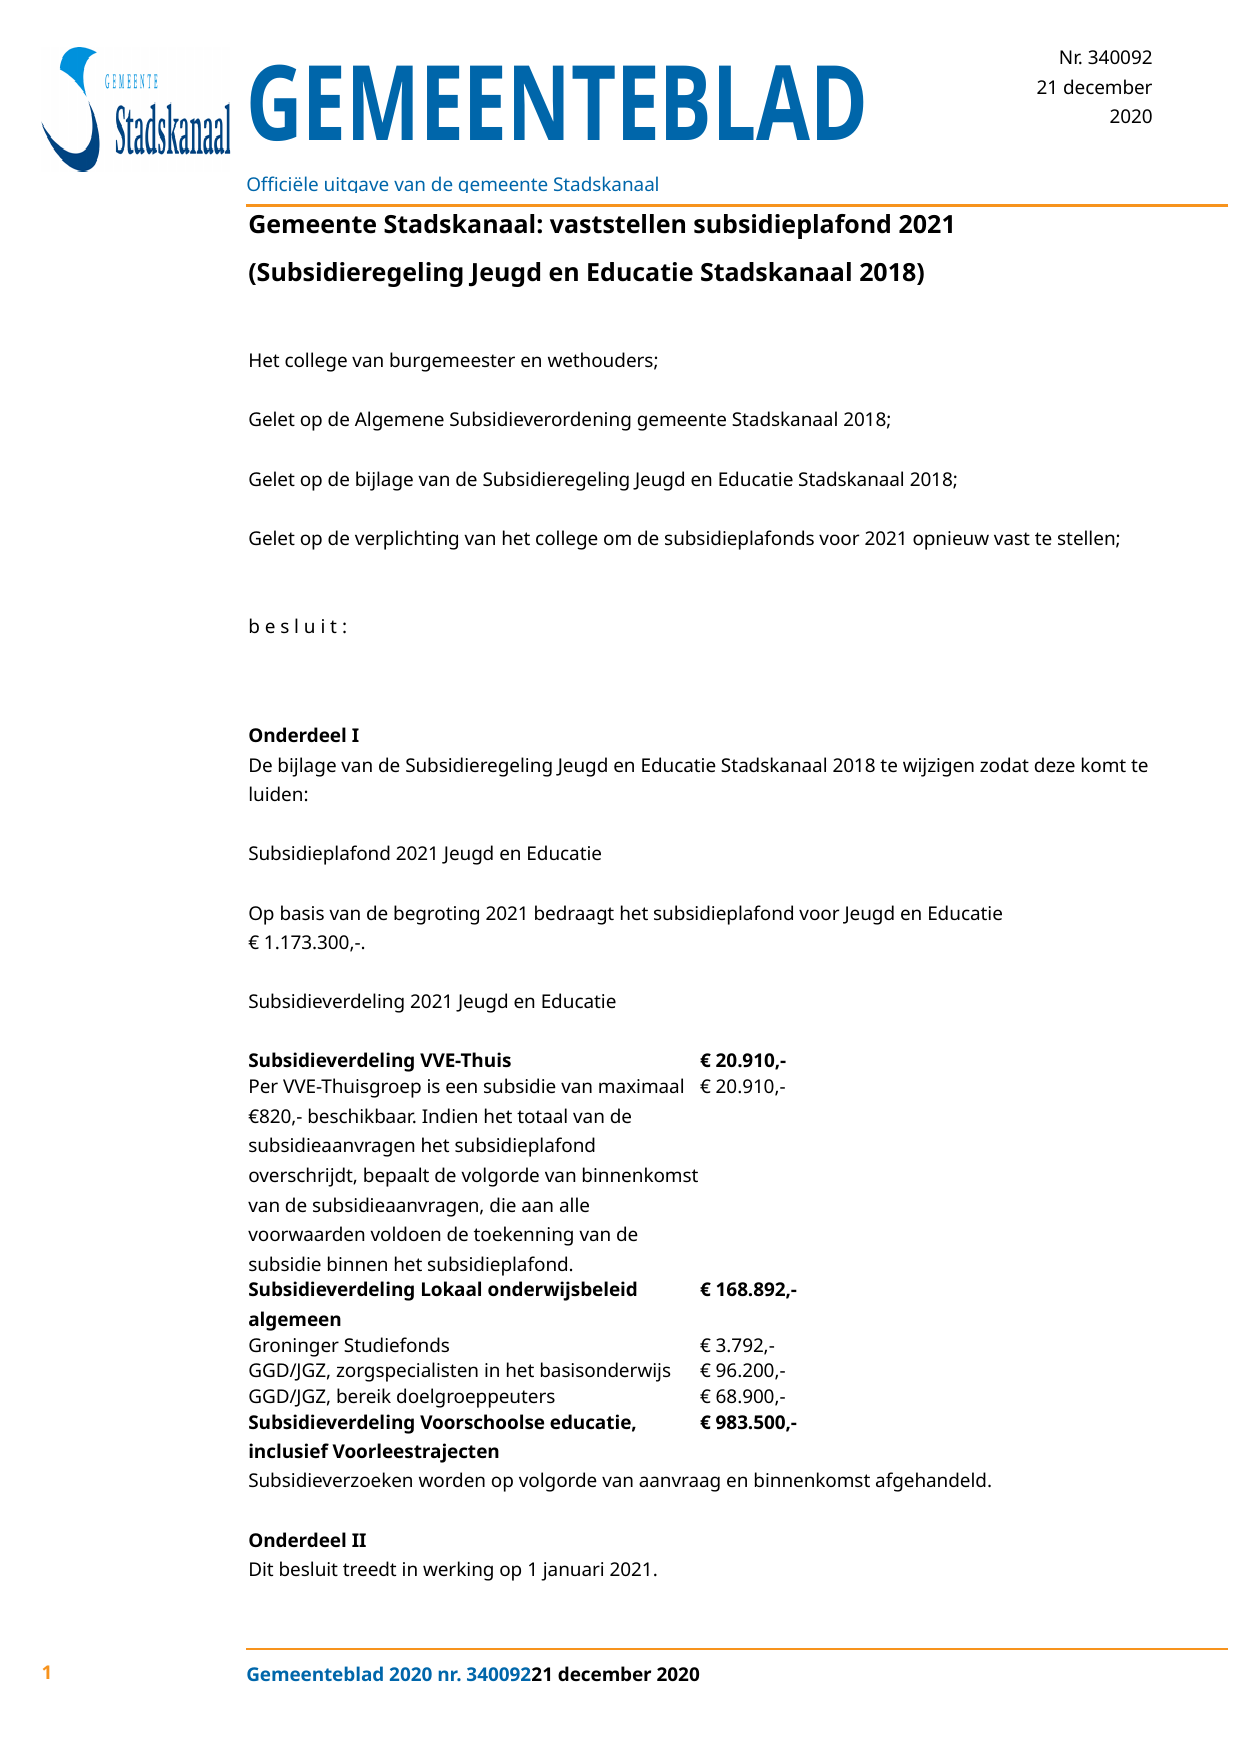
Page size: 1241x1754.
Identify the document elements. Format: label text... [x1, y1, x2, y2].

text Subsidieverdeling 2021 Jeugd en Educatie [248, 988, 1152, 1014]
table_cell € 168.892,- [700, 1277, 1152, 1332]
text Het college van burgemeester en wethouders; [248, 347, 1152, 373]
table_cell € 96.200,- [700, 1358, 1152, 1383]
text b e s l u i t : [248, 614, 1152, 639]
text Op basis van de begroting 2021 bedraagt het subsidieplafond voor Jeugd en Educatie [248, 900, 1152, 925]
table_cell € 983.500,- [700, 1409, 1152, 1464]
table_cell Subsidieverdeling Voorschoolse educatie, inclusief Voorleestrajecten [248, 1409, 700, 1464]
text Gemeente Stadskanaal: vaststellen subsidieplafond 2021 (Subsidieregeling Jeugd en Educatie Stadskanaal 2018) [248, 207, 1152, 288]
table_cell € 68.900,- [700, 1384, 1152, 1409]
text € 1.173.300,-. [248, 929, 1152, 955]
text Subsidieverzoeken worden op volgorde van aanvraag en binnenkomst afgehandeld. [248, 1468, 1152, 1493]
text Onderdeel I [248, 722, 1152, 748]
table_cell GGD/JGZ, zorgspecialisten in het basisonderwijs [248, 1358, 700, 1383]
text Gelet op de bijlage van de Subsidieregeling Jeugd en Educatie Stadskanaal 2018; [248, 466, 1152, 492]
table_header Subsidieverdeling VVE-Thuis [248, 1048, 700, 1073]
text Onderdeel II [248, 1527, 1152, 1553]
text De bijlage van de Subsidieregeling Jeugd en Educatie Stadskanaal 2018 te wijzigen zodat deze komt te luiden: [248, 752, 1152, 807]
text Gelet op de verplichting van het college om de subsidieplafonds voor 2021 opnieuw vast te stellen; [248, 525, 1152, 551]
table_cell Subsidieverdeling Lokaal onderwijsbeleid algemeen [248, 1277, 700, 1332]
table_cell € 3.792,- [700, 1332, 1152, 1358]
table_cell GGD/JGZ, bereik doelgroeppeuters [248, 1384, 700, 1409]
text Dit besluit treedt in werking op 1 januari 2021. [248, 1556, 1152, 1582]
table_cell Per VVE-Thuisgroep is een subsidie van maximaal €820,- beschikbaar. Indien het totaal van de subsidieaanvragen het subsidieplafond overschrijdt, bepaalt de volgorde van binnenkomst van de subsidieaanvragen, die aan alle voorwaarden voldoen de toekenning van de subsidie binnen het subsidieplafond. [248, 1074, 700, 1277]
text Subsidieplafond 2021 Jeugd en Educatie [248, 841, 1152, 866]
table_cell Groninger Studiefonds [248, 1332, 700, 1358]
table_cell € 20.910,- [700, 1074, 1152, 1277]
table_header € 20.910,- [700, 1048, 1152, 1073]
text Gelet op de Algemene Subsidieverordening gemeente Stadskanaal 2018; [248, 407, 1152, 432]
picture [41, 47, 231, 172]
